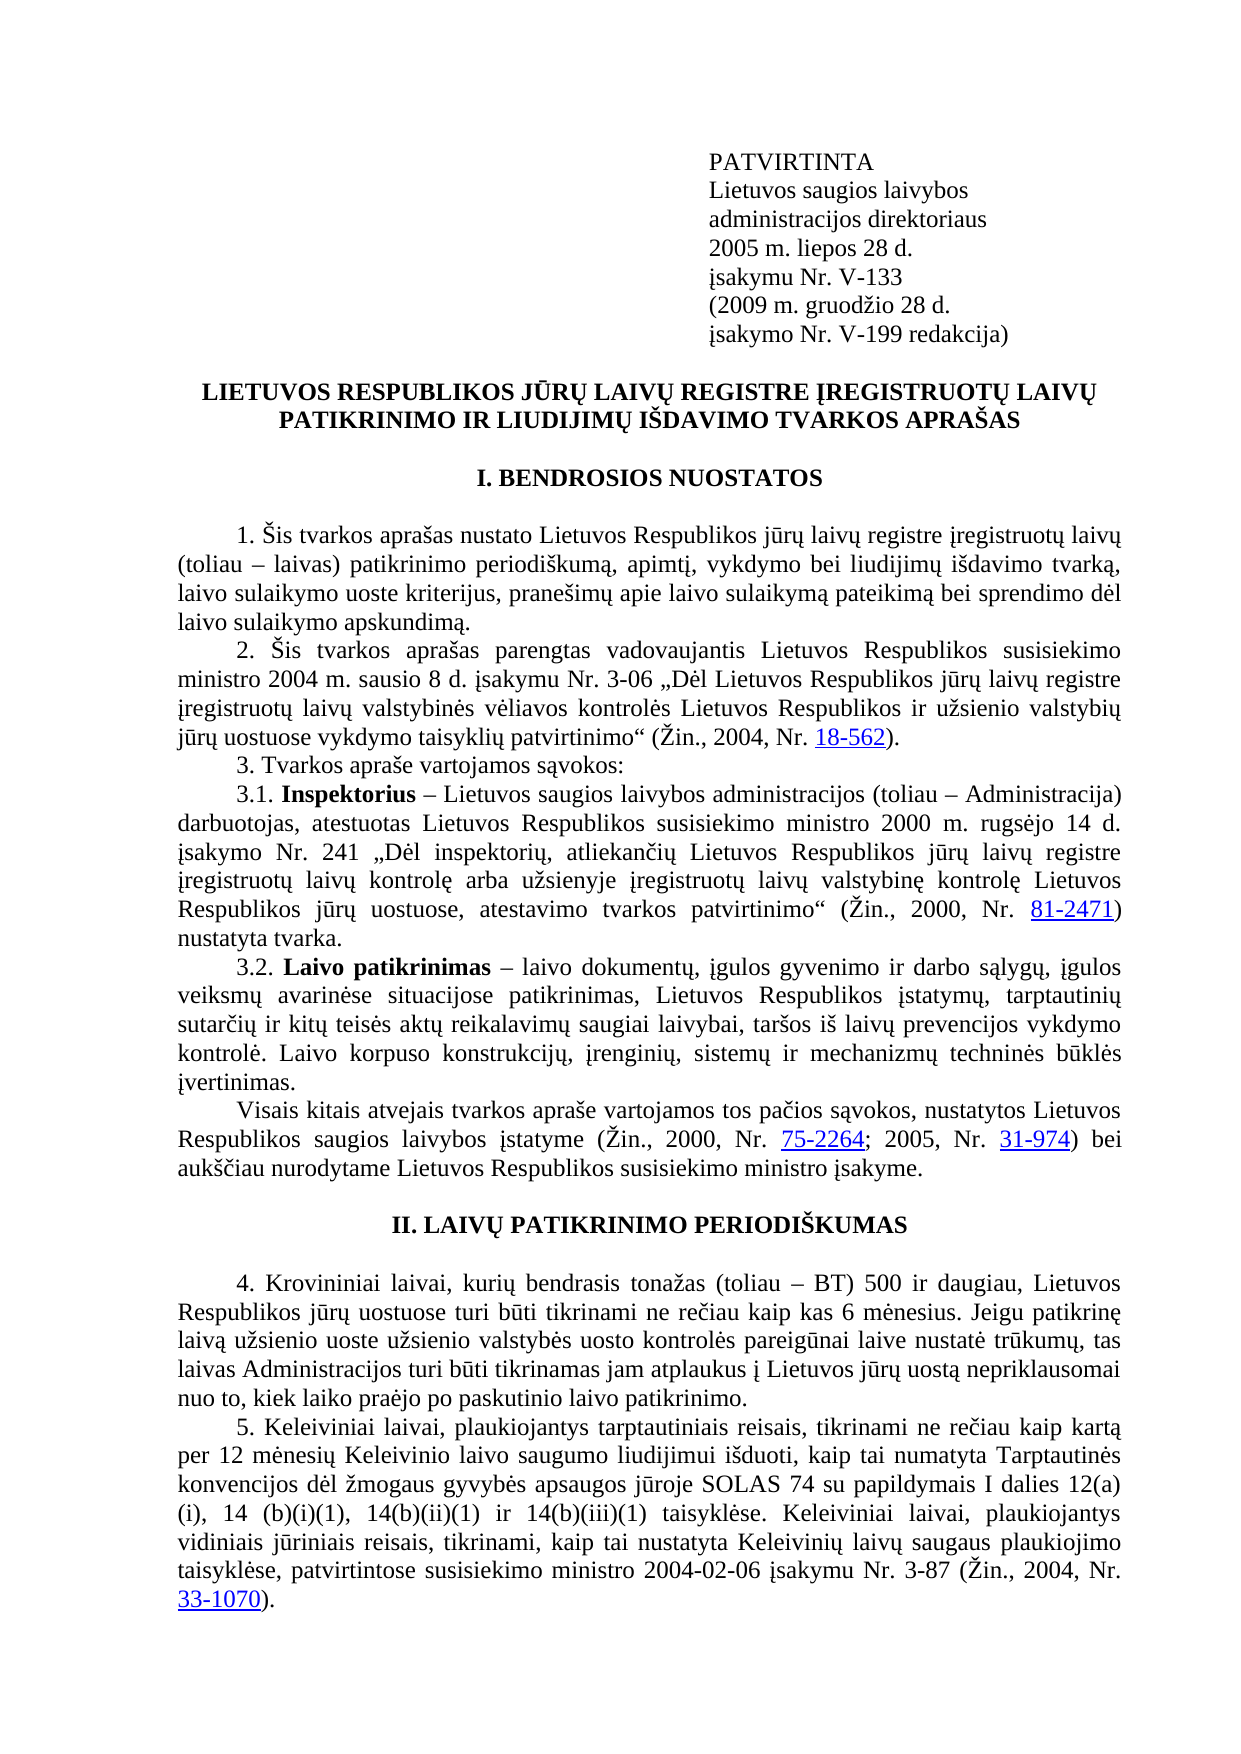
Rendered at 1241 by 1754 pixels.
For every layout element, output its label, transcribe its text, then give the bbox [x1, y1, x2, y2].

text 3.1. Inspektorius – Lietuvos saugios laivybos administracijos (toliau – Administracija) darbuotojas, atestuotas Lietuvos Respublikos susisiekimo ministro 2000 m. rugsėjo 14 d. įsakymo Nr. 241 „Dėl inspektorių, atliekančių Lietuvos Respublikos jūrų laivų registre įregistruotų laivų kontrolę arba užsienyje įregistruotų laivų valstybinę kontrolę Lietuvos Respublikos jūrų uostuose, atestavimo tvarkos patvirtinimo“ (Žin., 2000, Nr. 81-2471) nustatyta tvarka. [177, 779, 1122, 952]
text Visais kitais atvejais tvarkos apraše vartojamos tos pačios sąvokos, nustatytos Lietuvos Respublikos saugios laivybos įstatyme (Žin., 2000, Nr. 75-2264; 2005, Nr. 31-974) bei aukščiau nurodytame Lietuvos Respublikos susisiekimo ministro įsakyme. [177, 1096, 1122, 1182]
text 3.2. Laivo patikrinimas – laivo dokumentų, įgulos gyvenimo ir darbo sąlygų, įgulos veiksmų avarinėse situacijose patikrinimas, Lietuvos Respublikos įstatymų, tarptautinių sutarčių ir kitų teisės aktų reikalavimų saugiai laivybai, taršos iš laivų prevencijos vykdymo kontrolė. Laivo korpuso konstrukcijų, įrenginių, sistemų ir mechanizmų techninės būklės įvertinimas. [177, 952, 1122, 1096]
text II. LAIVŲ PATIKRINIMO PERIODIŠKUMAS [177, 1211, 1122, 1239]
text I. BENDROSIOS NUOSTATOS [177, 463, 1122, 492]
text (2009 m. gruodžio 28 d. [177, 291, 1122, 319]
text PATVIRTINTA [177, 147, 1122, 176]
text 2. Šis tvarkos aprašas parengtas vadovaujantis Lietuvos Respublikos susisiekimo ministro 2004 m. sausio 8 d. įsakymu Nr. 3-06 „Dėl Lietuvos Respublikos jūrų laivų registre įregistruotų laivų valstybinės vėliavos kontrolės Lietuvos Respublikos ir užsienio valstybių jūrų uostuose vykdymo taisyklių patvirtinimo“ (Žin., 2004, Nr. 18-562). [177, 636, 1122, 751]
text LIETUVOS RESPUBLIKOS JŪRŲ LAIVŲ REGISTRE ĮREGISTRUOTŲ LAIVŲ PATIKRINIMO IR LIUDIJIMŲ IŠDAVIMO TVARKOS APRAŠAS [177, 377, 1122, 434]
text įsakymo Nr. V-199 redakcija) [177, 319, 1122, 348]
text 4. Krovininiai laivai, kurių bendrasis tonažas (toliau – BT) 500 ir daugiau, Lietuvos Respublikos jūrų uostuose turi būti tikrinami ne rečiau kaip kas 6 mėnesius. Jeigu patikrinę laivą užsienio uoste užsienio valstybės uosto kontrolės pareigūnai laive nustatė trūkumų, tas laivas Administracijos turi būti tikrinamas jam atplaukus į Lietuvos jūrų uostą nepriklausomai nuo to, kiek laiko praėjo po paskutinio laivo patikrinimo. [177, 1268, 1122, 1412]
text 5. Keleiviniai laivai, plaukiojantys tarptautiniais reisais, tikrinami ne rečiau kaip kartą per 12 mėnesių Keleivinio laivo saugumo liudijimui išduoti, kaip tai numatyta Tarptautinės konvencijos dėl žmogaus gyvybės apsaugos jūroje SOLAS 74 su papildymais I dalies 12(a)(i), 14 (b)(i)(1), 14(b)(ii)(1) ir 14(b)(iii)(1) taisyklėse. Keleiviniai laivai, plaukiojantys vidiniais jūriniais reisais, tikrinami, kaip tai nustatyta Keleivinių laivų saugaus plaukiojimo taisyklėse, patvirtintose susisiekimo ministro 2004-02-06 įsakymu Nr. 3-87 (Žin., 2004, Nr. 33-1070). [177, 1412, 1122, 1613]
text 2005 m. liepos 28 d. [177, 233, 1122, 262]
text Lietuvos saugios laivybos [177, 176, 1122, 204]
text 1. Šis tvarkos aprašas nustato Lietuvos Respublikos jūrų laivų registre įregistruotų laivų (toliau – laivas) patikrinimo periodiškumą, apimtį, vykdymo bei liudijimų išdavimo tvarką, laivo sulaikymo uoste kriterijus, pranešimų apie laivo sulaikymą pateikimą bei sprendimo dėl laivo sulaikymo apskundimą. [177, 521, 1122, 636]
text administracijos direktoriaus [177, 204, 1122, 233]
text 3. Tvarkos apraše vartojamos sąvokos: [177, 751, 1122, 779]
text įsakymu Nr. V-133 [177, 262, 1122, 291]
